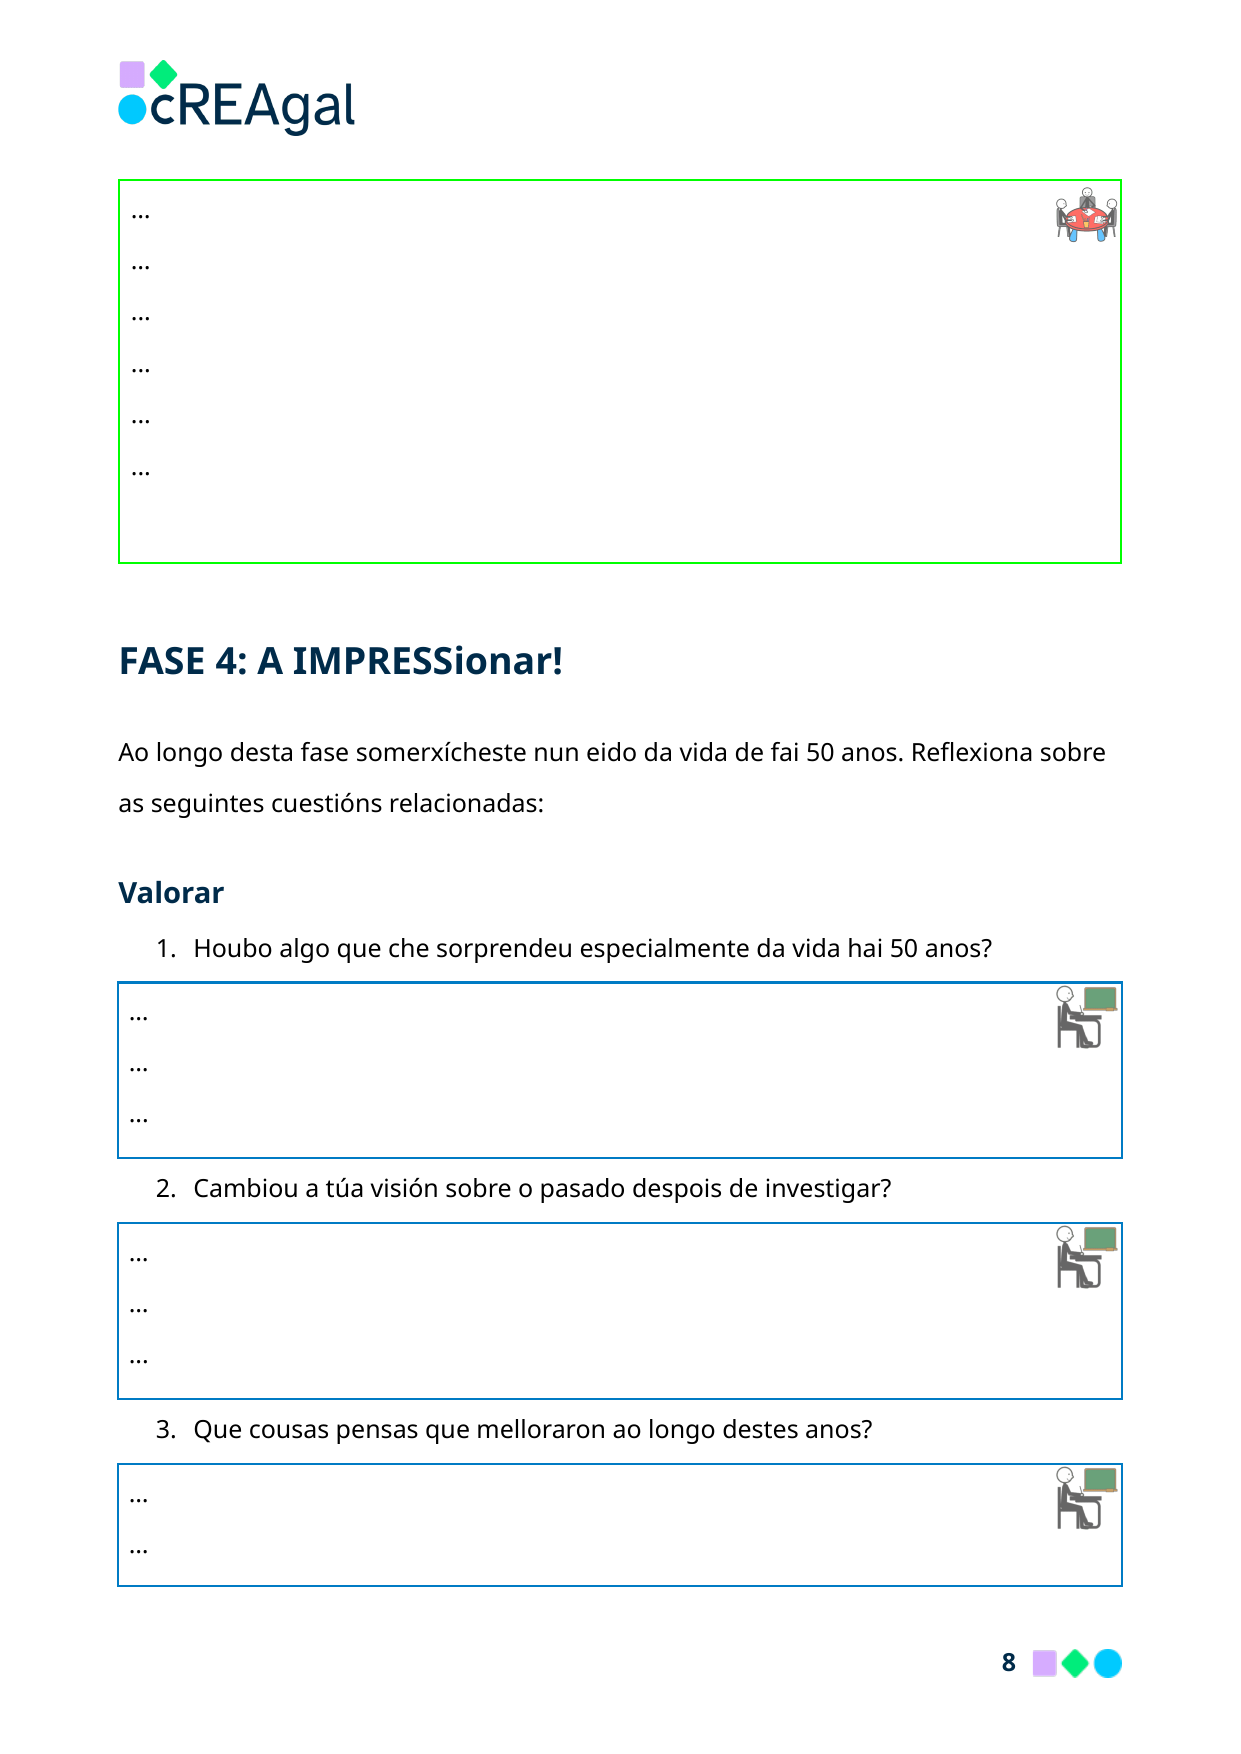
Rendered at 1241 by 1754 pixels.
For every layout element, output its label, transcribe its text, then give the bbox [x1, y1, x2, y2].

table_header … … ... ... ... ... [120, 181, 1120, 562]
picture [1112, 1649, 1122, 1660]
list Houbo algo que che sorprendeu especialmente da vida hai 50 anos? [156, 930, 1122, 964]
picture [1032, 1649, 1105, 1678]
picture [118, 60, 355, 136]
subtitle Valorar [118, 872, 1122, 912]
table_header … … ... [119, 984, 1121, 1157]
list Que cousas pensas que melloraron ao longo destes anos? [156, 1412, 1122, 1446]
text Ao longo desta fase somerxícheste nun eido da vida de fai 50 anos. Reflexiona sobre as seguintes cuestións relacionadas: [118, 735, 1122, 820]
list Cambiou a túa visión sobre o pasado despois de investigar? [156, 1171, 1122, 1205]
table_header … … [119, 1465, 1121, 1585]
table_header … … ... [119, 1224, 1121, 1398]
picture [1111, 1666, 1122, 1678]
subtitle FASE 4: A IMPRESSionar! [118, 634, 1122, 686]
